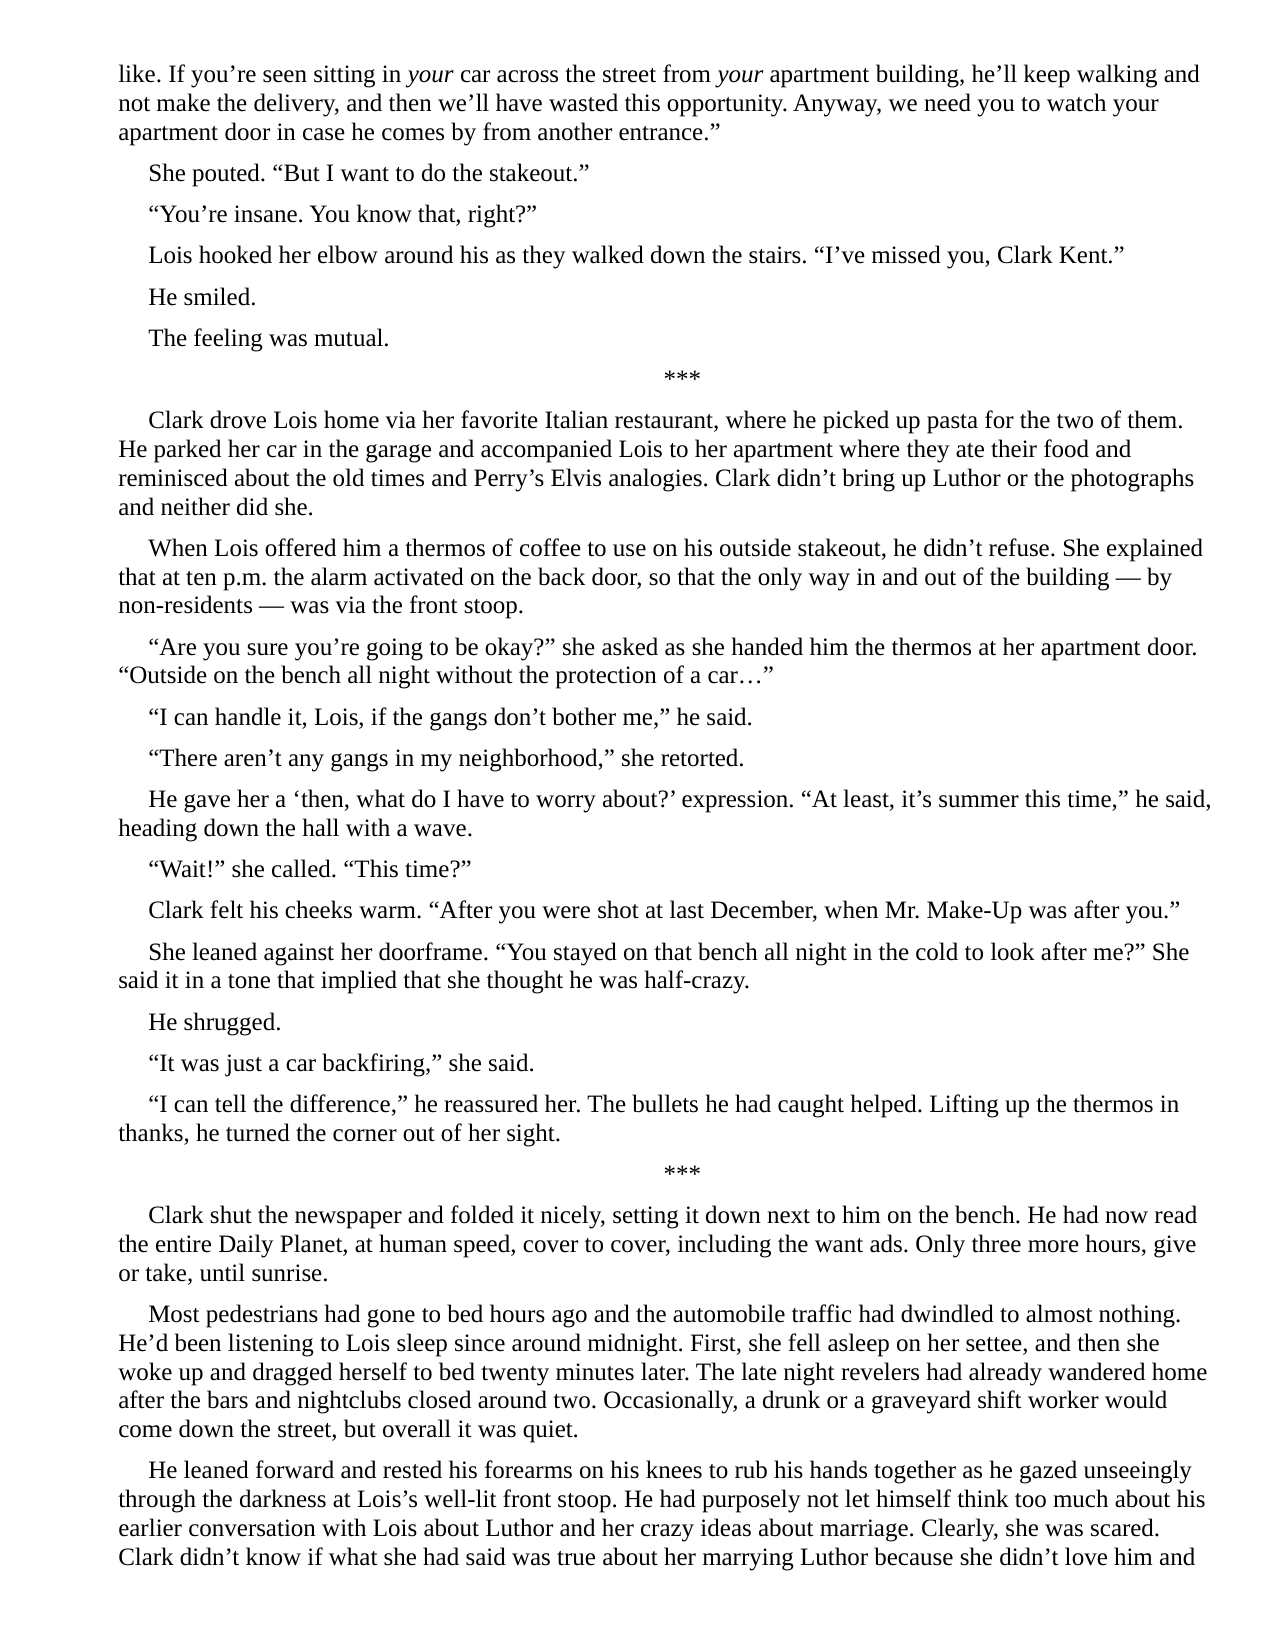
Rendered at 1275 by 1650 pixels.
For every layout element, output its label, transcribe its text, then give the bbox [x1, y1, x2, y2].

text “Are you sure you’re going to be okay?” she asked as she handed him the thermos at her apartment door. “Outside on the bench all night without the protection of a car…” [118, 632, 1216, 689]
text “Wait!” she called. “This time?” [118, 854, 1216, 883]
text Clark drove Lois home via her favorite Italian restaurant, where he picked up pasta for the two of them. He parked her car in the garage and accompanied Lois to her apartment where they ate their food and reminisced about the old times and Perry’s Elvis analogies. Clark didn’t bring up Luthor or the photographs and neither did she. [118, 405, 1216, 520]
text *** [118, 364, 1216, 393]
text “There aren’t any gangs in my neighborhood,” she retorted. [118, 743, 1216, 772]
text He leaned forward and rested his forearms on his knees to rub his hands together as he gazed unseeingly through the darkness at Lois’s well-lit front stoop. He had purposely not let himself think too much about his earlier conversation with Lois about Luthor and her crazy ideas about marriage. Clearly, she was scared. Clark didn’t know if what she had said was true about her marrying Luthor because she didn’t love him and [118, 1455, 1216, 1570]
text He shrugged. [118, 1007, 1216, 1035]
text She leaned against her doorframe. “You stayed on that bench all night in the cold to look after me?” She said it in a tone that implied that she thought he was half-crazy. [118, 937, 1216, 994]
text He gave her a ‘then, what do I have to worry about?’ expression. “At least, it’s summer this time,” he said, heading down the hall with a wave. [118, 784, 1216, 842]
text “You’re insane. You know that, right?” [118, 199, 1216, 228]
text Clark felt his cheeks warm. “After you were shot at last December, when Mr. Make-Up was after you.” [118, 895, 1216, 924]
text She pouted. “But I want to do the stakeout.” [118, 158, 1216, 187]
text When Lois offered him a thermos of coffee to use on his outside stakeout, he didn’t refuse. She explained that at ten p.m. the alarm activated on the back door, so that the only way in and out of the building — by non-residents — was via the front stoop. [118, 533, 1216, 619]
text The feeling was mutual. [118, 323, 1216, 352]
text He smiled. [118, 282, 1216, 310]
text Most pedestrians had gone to bed hours ago and the automobile traffic had dwindled to almost nothing. He’d been listening to Lois sleep since around midnight. First, she fell asleep on her settee, and then she woke up and dragged herself to bed twenty minutes later. The late night revelers had already wandered home after the bars and nightclubs closed around two. Occasionally, a drunk or a graveyard shift worker would come down the street, but overall it was quiet. [118, 1299, 1216, 1443]
text like. If you’re seen sitting in your car across the street from your apartment building, he’ll keep walking and not make the delivery, and then we’ll have wasted this opportunity. Anyway, we need you to watch your apartment door in case he comes by from another entrance.” [118, 59, 1216, 145]
text Clark shut the newspaper and folded it nicely, setting it down next to him on the bench. He had now read the entire Daily Planet, at human speed, cover to cover, including the want ads. Only three more hours, give or take, until sunrise. [118, 1200, 1216, 1287]
text “I can handle it, Lois, if the gangs don’t bother me,” he said. [118, 702, 1216, 730]
text Lois hooked her elbow around his as they walked down the stairs. “I’ve missed you, Clark Kent.” [118, 240, 1216, 269]
text *** [118, 1159, 1216, 1188]
text “I can tell the difference,” he reassured her. The bullets he had caught helped. Lifting up the thermos in thanks, he turned the corner out of her sight. [118, 1089, 1216, 1147]
text “It was just a car backfiring,” she said. [118, 1048, 1216, 1077]
